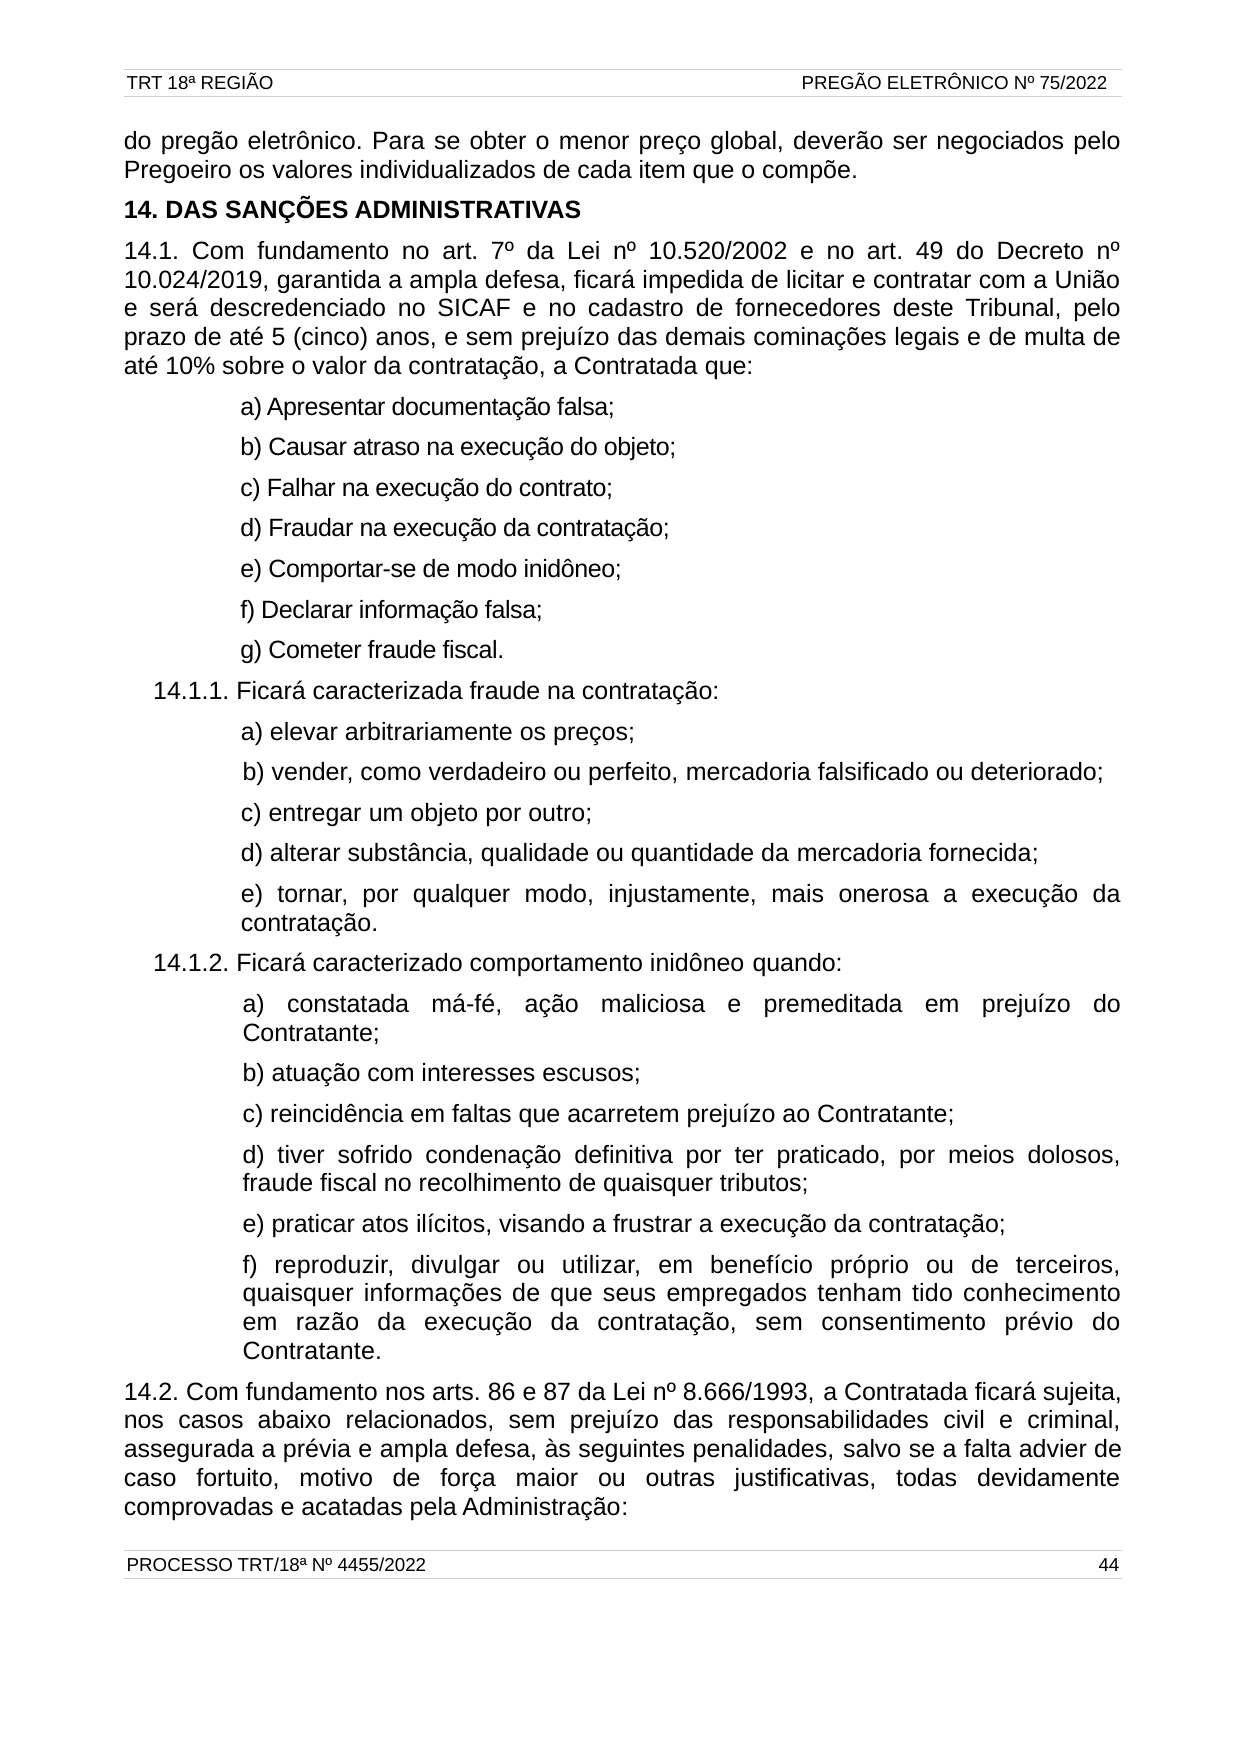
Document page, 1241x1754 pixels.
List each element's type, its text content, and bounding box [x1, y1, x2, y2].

text b) Causar atraso na execução do objeto; [194, 432, 1122, 461]
text e) praticar atos ilícitos, visando a frustrar a execução da contratação; [242, 1209, 1122, 1238]
text 14.1. Com fundamento no art. 7º da Lei nº 10.520/2002 e no art. 49 do Decreto nº 10.024/2019, garantida a ampla defesa, ficará impedida de licitar e contratar com a União e será descredenciado no SICAF e no cadastro de fornecedores deste Tribunal, pelo prazo de até 5 (cinco) anos, e sem prejuízo das demais cominações legais e de multa de até 10% sobre o valor da contratação, a Contratada que: [123, 236, 1122, 380]
text c) reincidência em faltas que acarretem prejuízo ao Contratante; [242, 1099, 1122, 1128]
text g) Cometer fraude fiscal. [194, 635, 1122, 664]
text c) Falhar na execução do contrato; [194, 473, 1122, 502]
text do pregão eletrônico. Para se obter o menor preço global, deverão ser negociados pelo Pregoeiro os valores individualizados de cada item que o compõe. [123, 126, 1122, 183]
text b) vender, como verdadeiro ou perfeito, mercadoria falsificado ou deteriorado; [242, 757, 1122, 786]
text d) Fraudar na execução da contratação; [194, 513, 1122, 542]
text a) constatada má-fé, ação maliciosa e premeditada em prejuízo do Contratante; [242, 989, 1122, 1047]
text 14.1.2. Ficará caracterizado comportamento inidôneo quando: [153, 948, 1122, 977]
text 14.2. Com fundamento nos arts. 86 e 87 da Lei nº 8.666/1993, a Contratada ficará sujeita, nos casos abaixo relacionados, sem prejuízo das responsabilidades civil e criminal, assegurada a prévia e ampla defesa, às seguintes penalidades, salvo se a falta advier de caso fortuito, motivo de força maior ou outras justificativas, todas devidamente comprovadas e acatadas pela Administração: [123, 1377, 1122, 1520]
text f) Declarar informação falsa; [194, 595, 1122, 623]
text 14. DAS SANÇÕES ADMINISTRATIVAS [123, 195, 1122, 224]
text e) tornar, por qualquer modo, injustamente, mais onerosa a execução da contratação. [241, 879, 1122, 937]
text d) tiver sofrido condenação definitiva por ter praticado, por meios dolosos, fraude fiscal no recolhimento de quaisquer tributos; [242, 1140, 1122, 1197]
text b) atuação com interesses escusos; [242, 1058, 1122, 1087]
text 14.1.1. Ficará caracterizada fraude na contratação: [153, 676, 1122, 705]
text f) reproduzir, divulgar ou utilizar, em benefício próprio ou de terceiros, quaisquer informações de que seus empregados tenham tido conhecimento em razão da execução da contratação, sem consentimento prévio do Contratante. [242, 1250, 1122, 1365]
text c) entregar um objeto por outro; [123, 798, 1122, 827]
text e) Comportar-se de modo inidôneo; [194, 554, 1122, 583]
text a) elevar arbitrariamente os preços; [123, 717, 1122, 745]
text d) alterar substância, qualidade ou quantidade da mercadoria fornecida; [123, 838, 1122, 867]
text a) Apresentar documentação falsa; [194, 392, 1122, 420]
